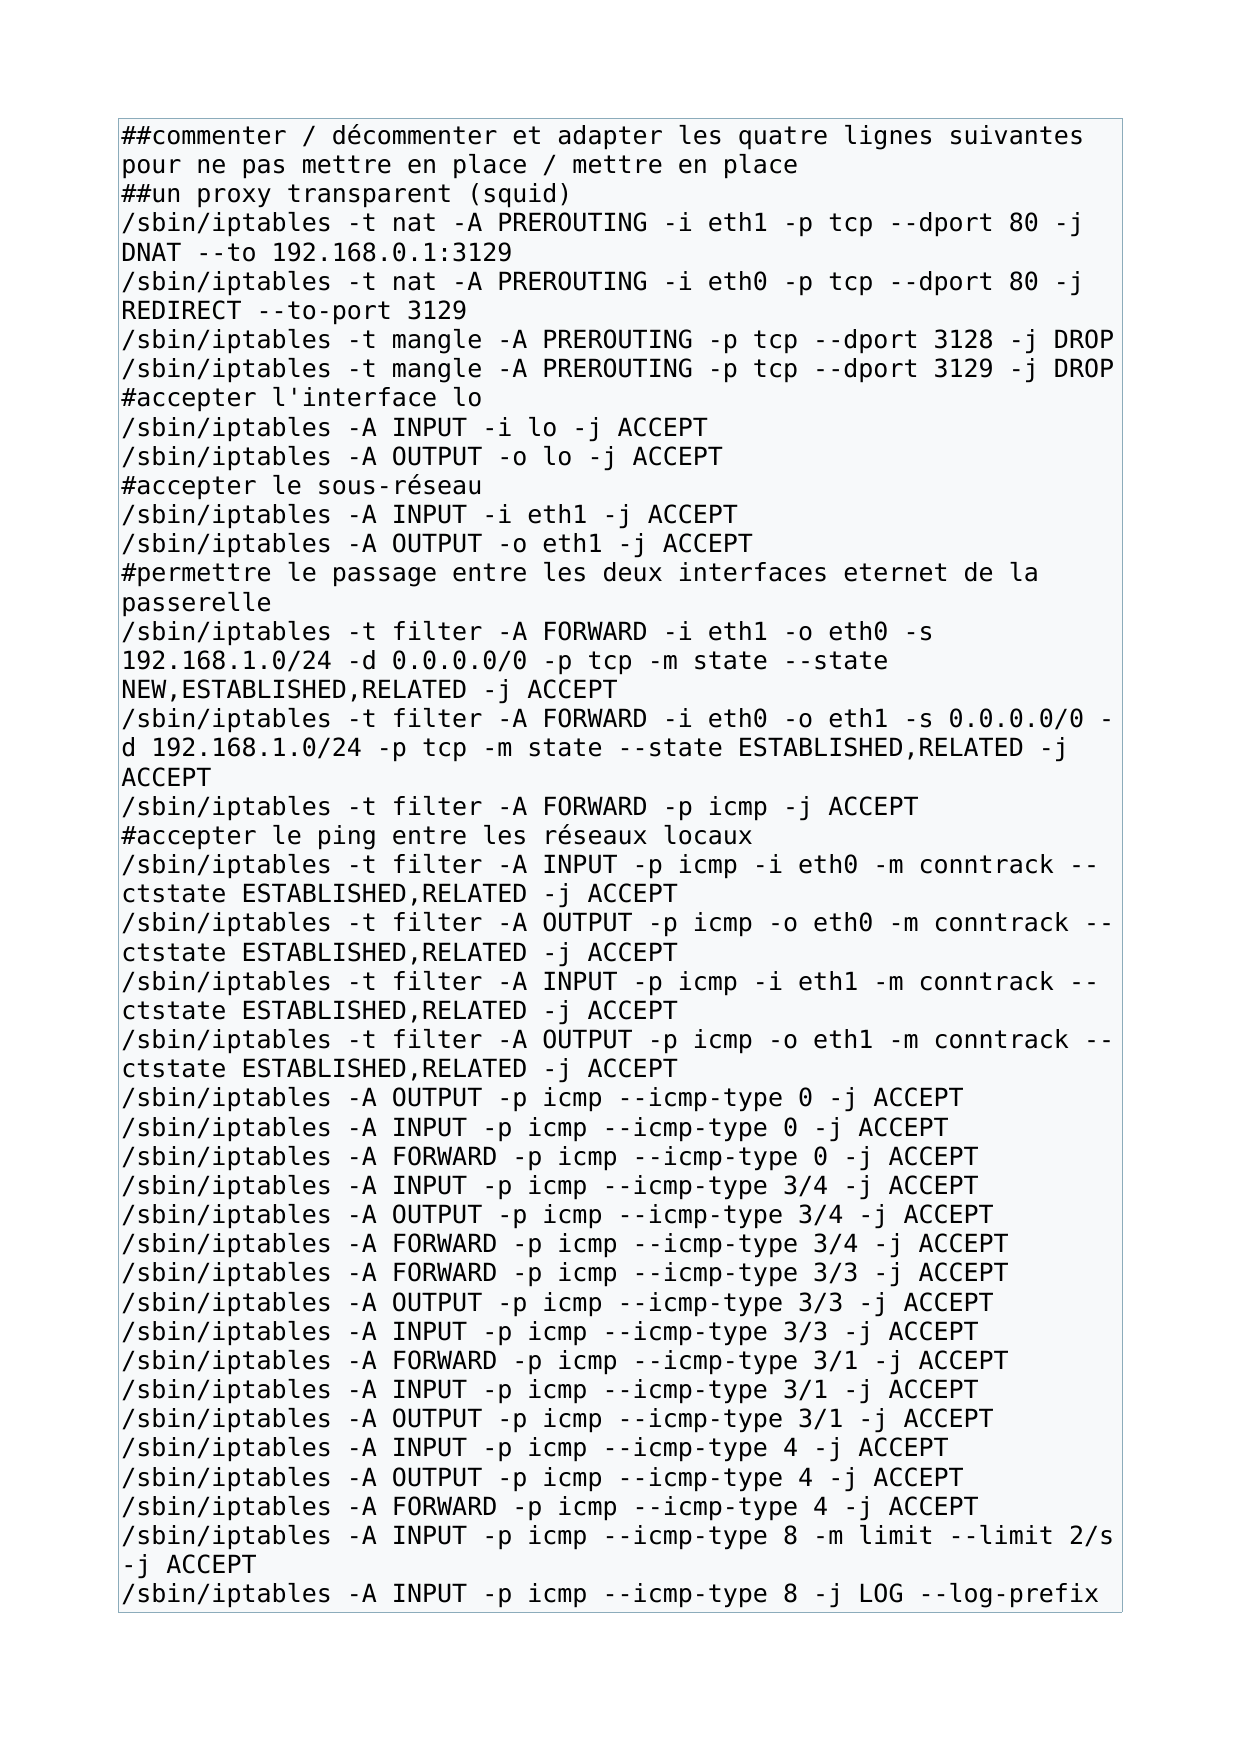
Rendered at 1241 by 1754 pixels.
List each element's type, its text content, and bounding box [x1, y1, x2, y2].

table_header ##commenter / décommenter et adapter les quatre lignes suivantes pour ne pas mettre en place / mettre en place ##un proxy transparent (squid) /sbin/iptables -t nat -A PREROUTING -i eth1 -p tcp --dport 80 -j DNAT --to 192.168.0.1:3129 /sbin/iptables -t nat -A PREROUTING -i eth0 -p tcp --dport 80 -j REDIRECT --to-port 3129 /sbin/iptables -t mangle -A PREROUTING -p tcp --dport 3128 -j DROP /sbin/iptables -t mangle -A PREROUTING -p tcp --dport 3129 -j DROP #accepter l'interface lo /sbin/iptables -A INPUT -i lo -j ACCEPT /sbin/iptables -A OUTPUT -o lo -j ACCEPT #accepter le sous-réseau /sbin/iptables -A INPUT -i eth1 -j ACCEPT /sbin/iptables -A OUTPUT -o eth1 -j ACCEPT #permettre le passage entre les deux interfaces eternet de la passerelle /sbin/iptables -t filter -A FORWARD -i eth1 -o eth0 -s 192.168.1.0/24 -d 0.0.0.0/0 -p tcp -m state --state NEW,ESTABLISHED,RELATED -j ACCEPT /sbin/iptables -t filter -A FORWARD -i eth0 -o eth1 -s 0.0.0.0/0 -d 192.168.1.0/24 -p tcp -m state --state ESTABLISHED,RELATED -j ACCEPT /sbin/iptables -t filter -A FORWARD -p icmp -j ACCEPT #accepter le ping entre les réseaux locaux /sbin/iptables -t filter -A INPUT -p icmp -i eth0 -m conntrack --ctstate ESTABLISHED,RELATED -j ACCEPT /sbin/iptables -t filter -A OUTPUT -p icmp -o eth0 -m conntrack --ctstate ESTABLISHED,RELATED -j ACCEPT /sbin/iptables -t filter -A INPUT -p icmp -i eth1 -m conntrack --ctstate ESTABLISHED,RELATED -j ACCEPT /sbin/iptables -t filter -A OUTPUT -p icmp -o eth1 -m conntrack --ctstate ESTABLISHED,RELATED -j ACCEPT /sbin/iptables -A OUTPUT -p icmp --icmp-type 0 -j ACCEPT /sbin/iptables -A INPUT -p icmp --icmp-type 0 -j ACCEPT /sbin/iptables -A FORWARD -p icmp --icmp-type 0 -j ACCEPT /sbin/iptables -A INPUT -p icmp --icmp-type 3/4 -j ACCEPT /sbin/iptables -A OUTPUT -p icmp --icmp-type 3/4 -j ACCEPT /sbin/iptables -A FORWARD -p icmp --icmp-type 3/4 -j ACCEPT /sbin/iptables -A FORWARD -p icmp --icmp-type 3/3 -j ACCEPT /sbin/iptables -A OUTPUT -p icmp --icmp-type 3/3 -j ACCEPT /sbin/iptables -A INPUT -p icmp --icmp-type 3/3 -j ACCEPT /sbin/iptables -A FORWARD -p icmp --icmp-type 3/1 -j ACCEPT /sbin/iptables -A INPUT -p icmp --icmp-type 3/1 -j ACCEPT /sbin/iptables -A OUTPUT -p icmp --icmp-type 3/1 -j ACCEPT /sbin/iptables -A INPUT -p icmp --icmp-type 4 -j ACCEPT /sbin/iptables -A OUTPUT -p icmp --icmp-type 4 -j ACCEPT /sbin/iptables -A FORWARD -p icmp --icmp-type 4 -j ACCEPT /sbin/iptables -A INPUT -p icmp --icmp-type 8 -m limit --limit 2/s -j ACCEPT /sbin/iptables -A INPUT -p icmp --icmp-type 8 -j LOG --log-prefix [119, 119, 1122, 1612]
